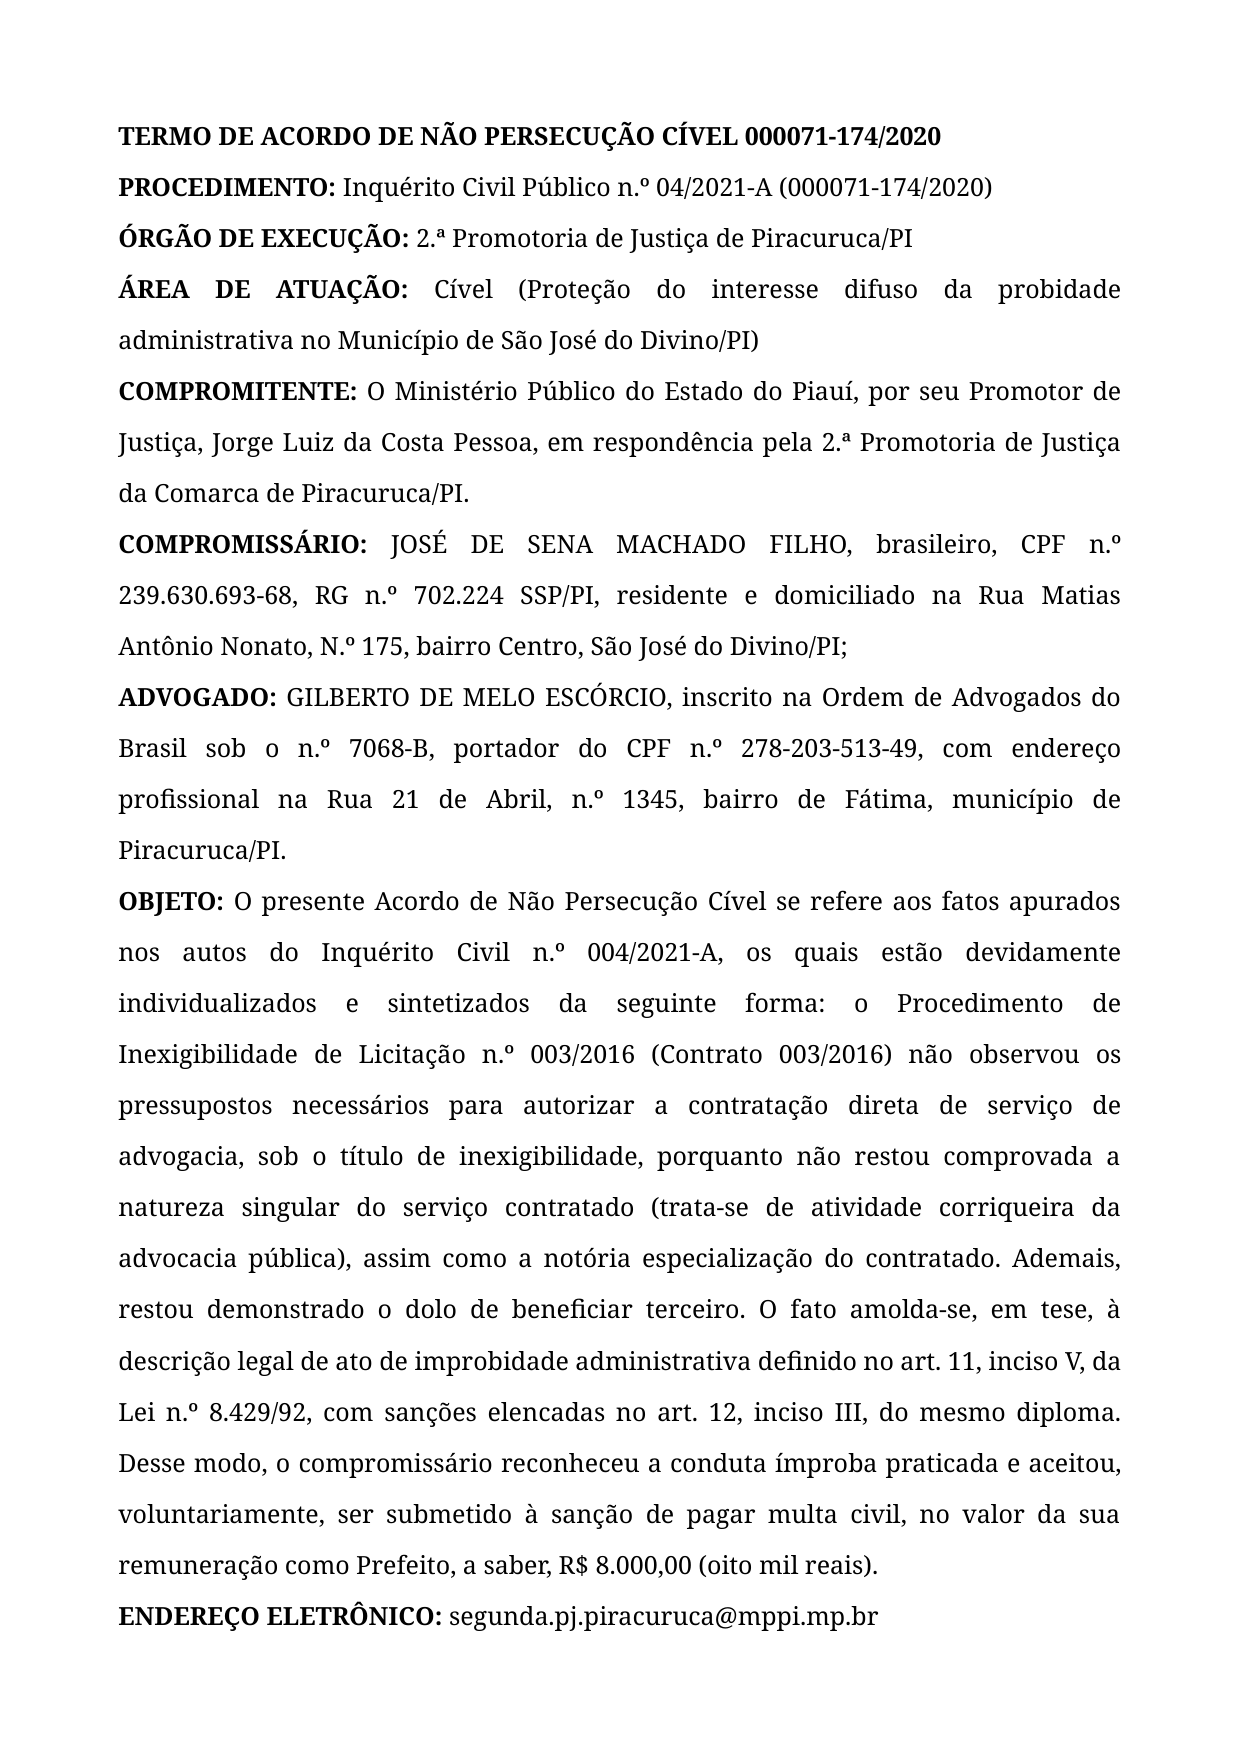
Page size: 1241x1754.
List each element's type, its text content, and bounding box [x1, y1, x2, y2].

text OBJETO: O presente Acordo de Não Persecução Cível se refere aos fatos apurados nos autos do Inquérito Civil n.º 004/2021-A, os quais estão devidamente individualizados e sintetizados da seguinte forma: o Procedimento de Inexigibilidade de Licitação n.º 003/2016 (Contrato 003/2016) não observou os pressupostos necessários para autorizar a contratação direta de serviço de advogacia, sob o título de inexigibilidade, porquanto não restou comprovada a natureza singular do serviço contratado (trata-se de atividade corriqueira da advocacia pública), assim como a notória especialização do contratado. Ademais, restou demonstrado o dolo de beneficiar terceiro. O fato amolda-se, em tese, à descrição legal de ato de improbidade administrativa definido no art. 11, inciso V, da Lei n.º 8.429/92, com sanções elencadas no art. 12, inciso III, do mesmo diploma. Desse modo, o compromissário reconheceu a conduta ímproba praticada e aceitou, voluntariamente, ser submetido à sanção de pagar multa civil, no valor da sua remuneração como Prefeito, a saber, R$ 8.000,00 (oito mil reais). [118, 884, 1122, 1581]
text TERMO DE ACORDO DE NÃO PERSECUÇÃO CÍVEL 000071-174/2020 [118, 118, 1122, 152]
text COMPROMITENTE: O Ministério Público do Estado do Piauí, por seu Promotor de Justiça, Jorge Luiz da Costa Pessoa, em respondência pela 2.ª Promotoria de Justiça da Comarca de Piracuruca/PI. [118, 373, 1122, 509]
text COMPROMISSÁRIO: JOSÉ DE SENA MACHADO FILHO, brasileiro, CPF n.º 239.630.693-68, RG n.º 702.224 SSP/PI, residente e domiciliado na Rua Matias Antônio Nonato, N.º 175, bairro Centro, São José do Divino/PI; [118, 526, 1122, 663]
text ÓRGÃO DE EXECUÇÃO: 2.ª Promotoria de Justiça de Piracuruca/PI [118, 220, 1122, 254]
text PROCEDIMENTO: Inquérito Civil Público n.º 04/2021-A (000071-174/2020) [118, 169, 1122, 203]
text ÁREA DE ATUAÇÃO: Cível (Proteção do interesse difuso da probidade administrativa no Município de São José do Divino/PI) [118, 271, 1122, 356]
text ENDEREÇO ELETRÔNICO: segunda.pj.piracuruca@mppi.mp.br [118, 1598, 1122, 1632]
text ADVOGADO: GILBERTO DE MELO ESCÓRCIO, inscrito na Ordem de Advogados do Brasil sob o n.º 7068-B, portador do CPF n.º 278-203-513-49, com endereço profissional na Rua 21 de Abril, n.º 1345, bairro de Fátima, município de Piracuruca/PI. [118, 679, 1122, 867]
